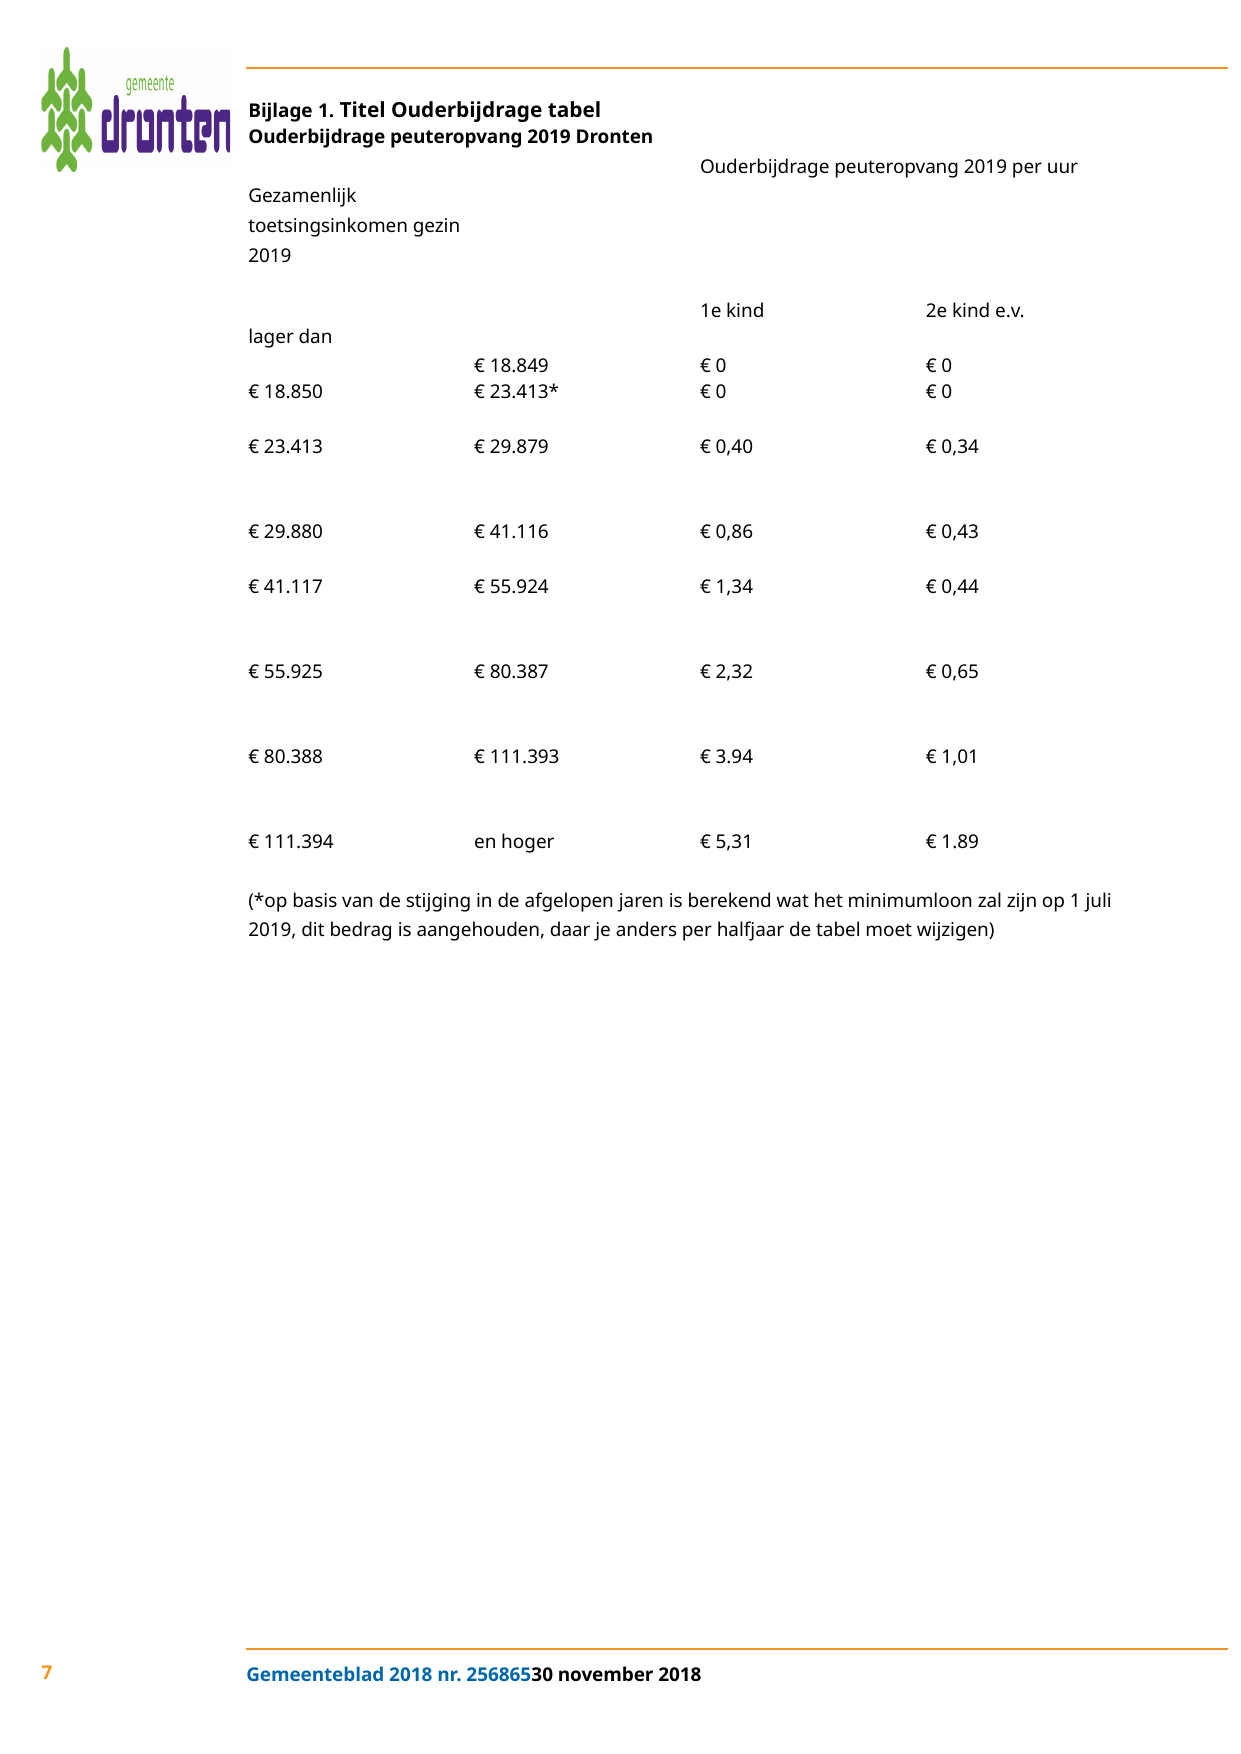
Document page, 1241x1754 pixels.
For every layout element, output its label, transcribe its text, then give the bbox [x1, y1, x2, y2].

table_cell € 0,86 [700, 489, 926, 544]
text Ouderbijdrage peuteropvang 2019 Dronten [248, 123, 1152, 149]
table_cell € 0,43 [926, 489, 1152, 544]
table_cell € 111.394 [248, 799, 474, 884]
table_cell € 1,01 [926, 714, 1152, 799]
table_cell € 0,44 [926, 544, 1152, 629]
table_cell € 0,34 [926, 404, 1152, 489]
table_cell 1e kind [700, 268, 926, 323]
table_cell € 5,31 [700, 799, 926, 884]
table_cell en hoger [474, 799, 700, 884]
table_cell € 55.925 [248, 629, 474, 714]
table_cell € 18.850 [248, 378, 474, 404]
table_cell € 0,65 [926, 629, 1152, 714]
text (*op basis van de stijging in de afgelopen jaren is berekend wat het minimumloon zal zijn op 1 juli 2019, dit bedrag is aangehouden, daar je anders per halfjaar de tabel moet wijzigen) [248, 887, 1152, 942]
table_cell € 111.393 [474, 714, 700, 799]
table_cell 2e kind e.v. [926, 268, 1152, 323]
table_cell € 0 [700, 323, 926, 378]
table_cell € 80.387 [474, 629, 700, 714]
table_cell € 55.924 [474, 544, 700, 629]
table_cell € 23.413* [474, 378, 700, 404]
picture [41, 47, 231, 172]
table_cell € 41.116 [474, 489, 700, 544]
table_cell € 29.880 [248, 489, 474, 544]
table_header Ouderbijdrage peuteropvang 2019 per uur [700, 153, 1152, 267]
table_cell € 29.879 [474, 404, 700, 489]
table_cell € 80.388 [248, 714, 474, 799]
table_cell € 0 [926, 378, 1152, 404]
table_cell € 0,40 [700, 404, 926, 489]
table_cell € 0 [700, 378, 926, 404]
table_header Gezamenlijk toetsingsinkomen gezin 2019 [248, 153, 700, 267]
table_cell € 1,34 [700, 544, 926, 629]
table_cell lager dan [248, 323, 474, 378]
table_cell € 3.94 [700, 714, 926, 799]
table_cell € 41.117 [248, 544, 474, 629]
table_cell € 2,32 [700, 629, 926, 714]
table_cell € 23.413 [248, 404, 474, 489]
table_cell [248, 268, 700, 323]
table_cell € 0 [926, 323, 1152, 378]
table_cell € 18.849 [474, 323, 700, 378]
table_cell € 1.89 [926, 799, 1152, 884]
text Bijlage 1. Titel Ouderbijdrage tabel [248, 95, 1152, 123]
